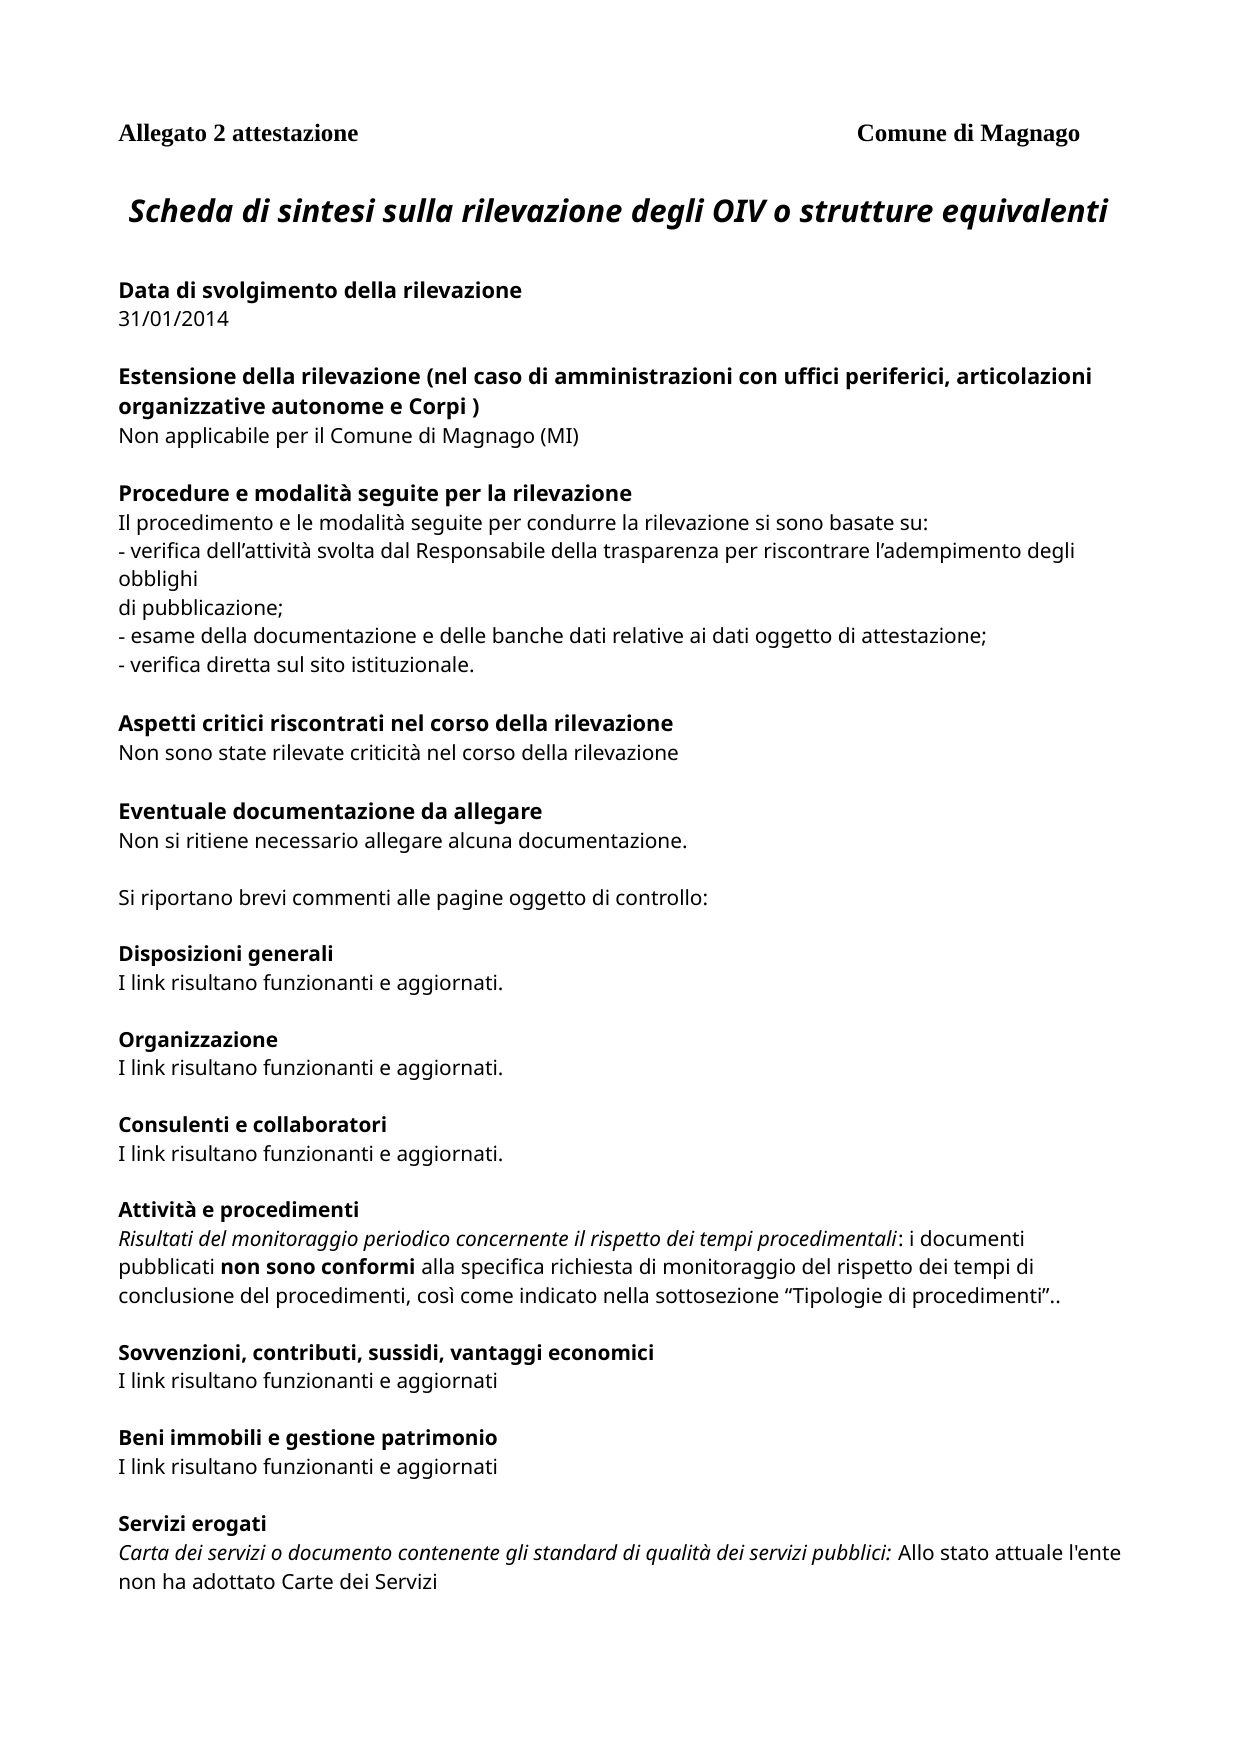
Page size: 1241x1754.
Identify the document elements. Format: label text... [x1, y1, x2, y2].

text Estensione della rilevazione (nel caso di amministrazioni con uffici periferici, articolazioni [118, 361, 1122, 391]
text Beni immobili e gestione patrimonio [118, 1423, 1122, 1452]
text organizzative autonome e Corpi ) [118, 391, 1122, 421]
text Carta dei servizi o documento contenente gli standard di qualità dei servizi pubblici: Allo stato attuale l'ente non ha adottato Carte dei Servizi [118, 1537, 1122, 1595]
text di pubblicazione; [118, 593, 1122, 621]
text Aspetti critici riscontrati nel corso della rilevazione [118, 708, 1122, 738]
text Data di svolgimento della rilevazione [118, 275, 1122, 304]
text I link risultano funzionanti e aggiornati. [118, 1053, 1122, 1082]
text Non sono state rilevate criticità nel corso della rilevazione [118, 738, 1122, 766]
text Il procedimento e le modalità seguite per condurre la rilevazione si sono basate su: [118, 508, 1122, 536]
text I link risultano funzionanti e aggiornati [118, 1452, 1122, 1480]
text Non applicabile per il Comune di Magnago (MI) [118, 421, 1122, 449]
text Allegato 2 attestazione Comune di Magnago [118, 118, 1122, 147]
text Disposizioni generali [118, 939, 1122, 968]
text Attività e procedimenti [118, 1196, 1122, 1224]
text - verifica dell’attività svolta dal Responsabile della trasparenza per riscontrare l’adempimento degli obblighi [118, 536, 1122, 593]
text I link risultano funzionanti e aggiornati [118, 1366, 1122, 1395]
text Risultati del monitoraggio periodico concernente il rispetto dei tempi procedimentali: i documenti pubblicati non sono conformi alla specifica richiesta di monitoraggio del rispetto dei tempi di conclusione del procedimenti, così come indicato nella sottosezione “Tipologie di procedimenti”.. [118, 1224, 1122, 1309]
text I link risultano funzionanti e aggiornati. [118, 1139, 1122, 1167]
text I link risultano funzionanti e aggiornati. [118, 968, 1122, 996]
text Scheda di sintesi sulla rilevazione degli OIV o strutture equivalenti [118, 189, 1122, 232]
text Servizi erogati [118, 1509, 1122, 1537]
text - verifica diretta sul sito istituzionale. [118, 650, 1122, 678]
text - esame della documentazione e delle banche dati relative ai dati oggetto di attestazione; [118, 621, 1122, 650]
text Organizzazione [118, 1025, 1122, 1053]
text Sovvenzioni, contributi, sussidi, vantaggi economici [118, 1338, 1122, 1366]
text Non si ritiene necessario allegare alcuna documentazione. [118, 826, 1122, 854]
text Si riportano brevi commenti alle pagine oggetto di controllo: [118, 883, 1122, 911]
text 31/01/2014 [118, 304, 1122, 333]
text Procedure e modalità seguite per la rilevazione [118, 478, 1122, 508]
text Consulenti e collaboratori [118, 1110, 1122, 1139]
text Eventuale documentazione da allegare [118, 796, 1122, 826]
